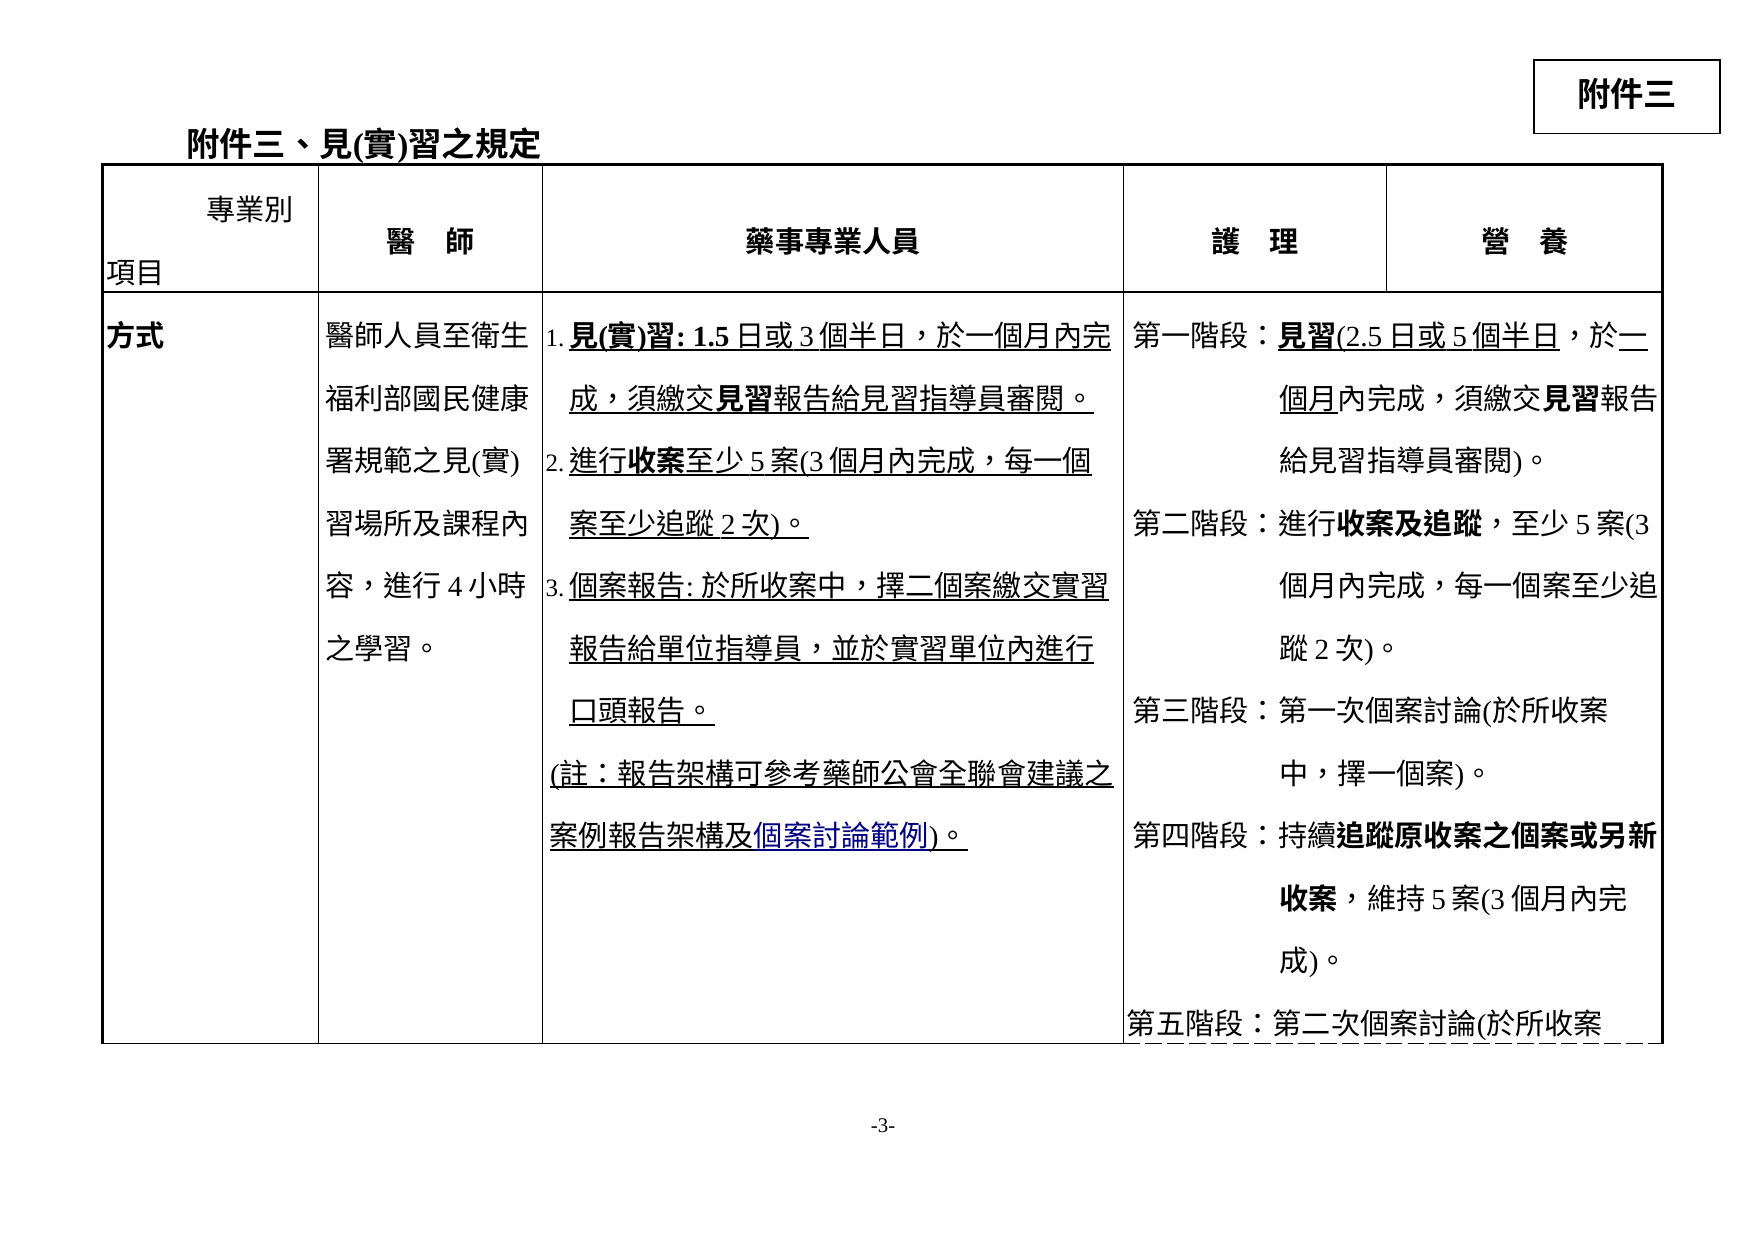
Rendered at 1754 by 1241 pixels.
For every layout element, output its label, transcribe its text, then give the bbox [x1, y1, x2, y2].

table_cell 第一階段：見習(2.5日或5個半日，於一個月內完成，須繳交見習報告給見習指導員審閱)。 第二階段：進行收案及追蹤，至少5案(3個月內完成，每一個案至少追蹤2次)。 第三階段：第一次個案討論(於所收案中，擇一個案)。 第四階段：持續追蹤原收案之個案或另新收案，維持5案(3個月內完成)。 第五階段：第二次個案討論(於所收案 [1124, 293, 1661, 1042]
table_header 藥事專業人員 [543, 166, 1123, 291]
table_header 護 理 [1124, 166, 1386, 291]
table_cell 方式 [104, 293, 318, 1042]
table_cell 見(實)習: 1.5日或3個半日，於一個月內完成，須繳交見習報告給見習指導員審閱。 進行收案至少5案(3個月內完成，每一個案至少追蹤2次)。 個案報告: 於所收案中，擇二個案繳交實習報告給單位指導員，並於實習單位內進行口頭報告。 (註：報告架構可參考藥師公會全聯會建議之案例報告架構及個案討論範例)。 [543, 293, 1123, 1042]
table_cell 醫師人員至衛生福利部國民健康署規範之見(實)習場所及課程內容，進行4小時之學習。 [319, 293, 542, 1042]
table_header 營 養 [1387, 166, 1661, 291]
table_header 醫 師 [319, 166, 542, 291]
text 附件三、見(實)習之規定 [130, 101, 1636, 163]
table_header 專業別 項目 [104, 166, 318, 291]
table_header 專業別 項目 [1535, 61, 1719, 133]
